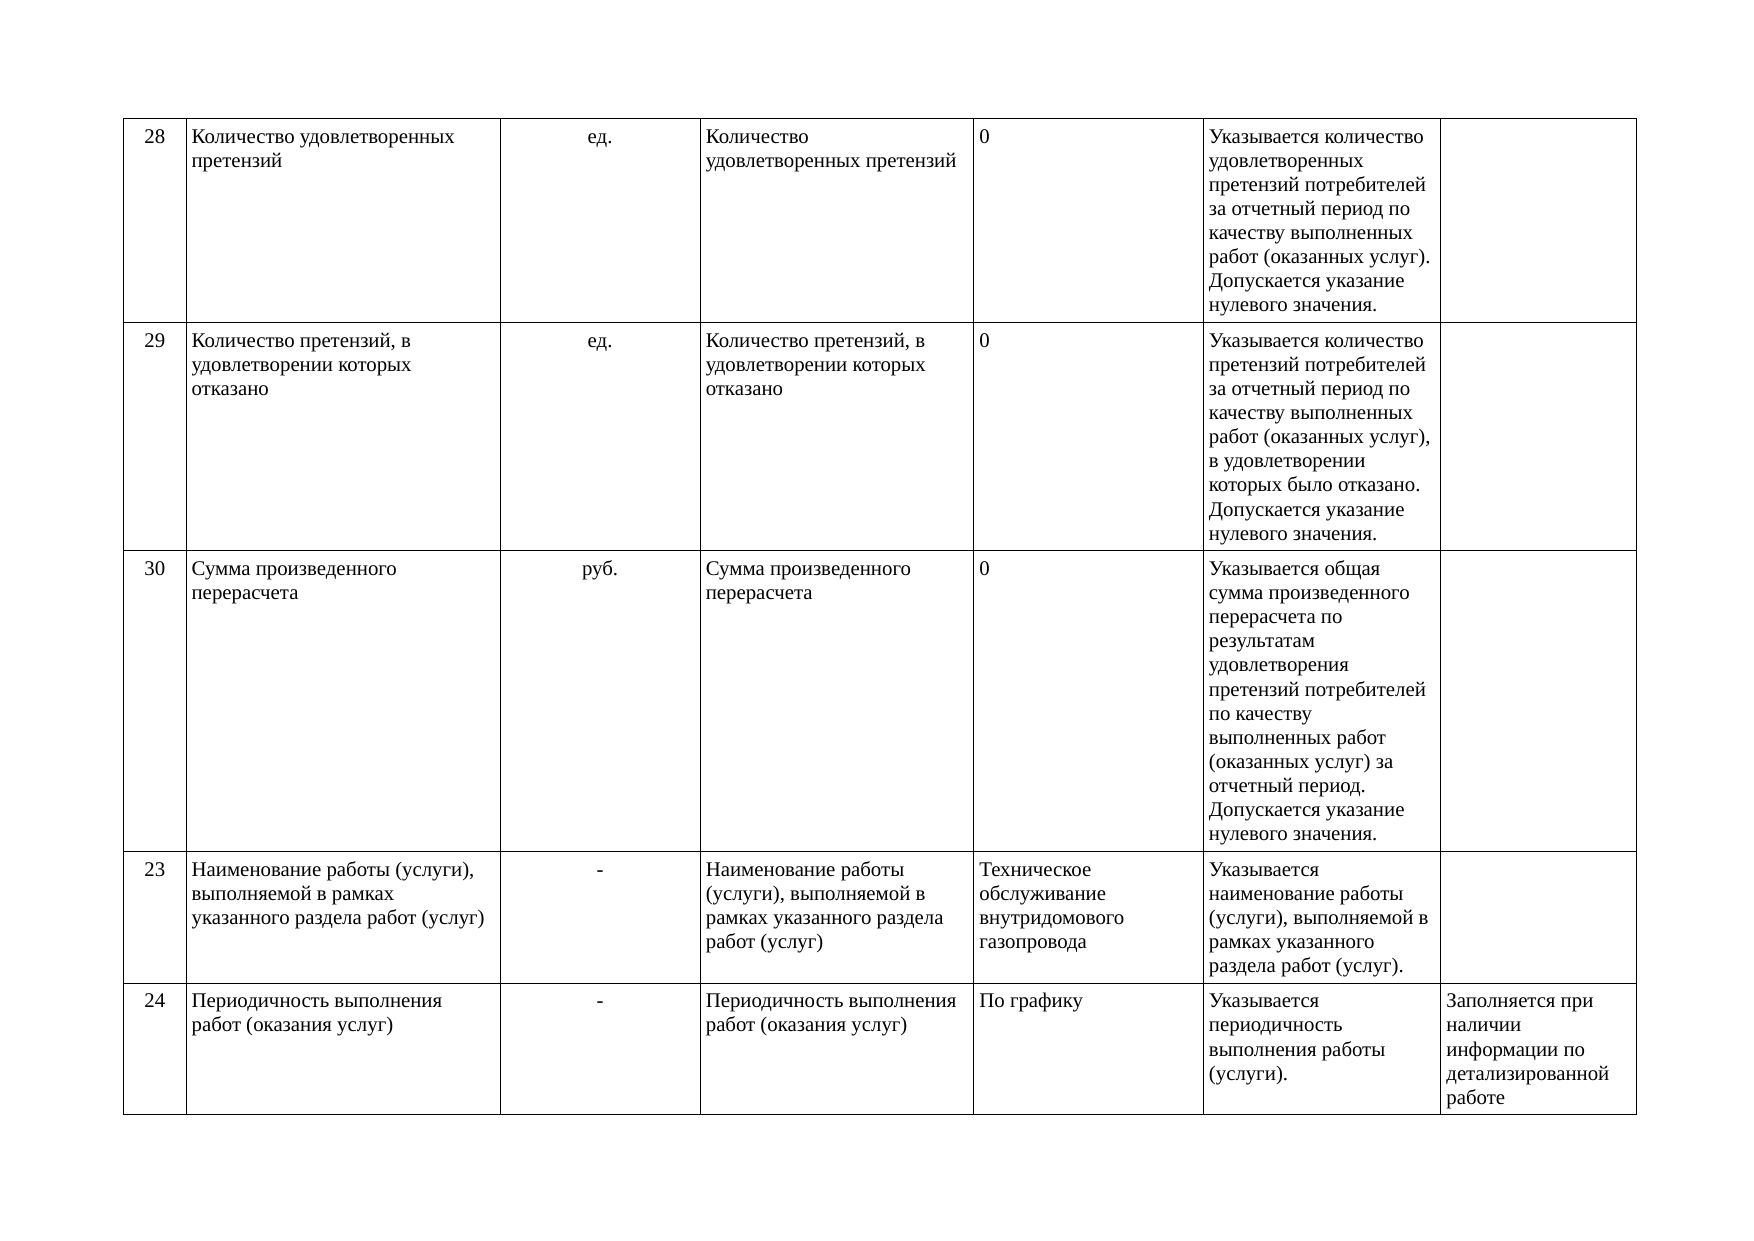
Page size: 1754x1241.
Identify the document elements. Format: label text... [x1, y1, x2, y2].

table_cell Количество удовлетворенных претензий [701, 119, 973, 322]
table_cell 0 [974, 323, 1203, 550]
table_cell [1441, 323, 1636, 550]
table_cell Техническое обслуживание внутридомового газопровода [974, 852, 1203, 982]
table_cell - [501, 852, 700, 982]
table_cell [1441, 551, 1636, 851]
table_cell Указывается количество претензий потребителей за отчетный период по качеству выполненных работ (оказанных услуг), в удовлетворении которых было отказано. Допускается указание нулевого значения. [1204, 323, 1440, 550]
table_cell Указывается общая сумма произведенного перерасчета по результатам удовлетворения претензий потребителей по качеству выполненных работ (оказанных услуг) за отчетный период. Допускается указание нулевого значения. [1204, 551, 1440, 851]
table_cell Указывается количество удовлетворенных претензий потребителей за отчетный период по качеству выполненных работ (оказанных услуг). Допускается указание нулевого значения. [1204, 119, 1440, 322]
table_cell ед. [501, 119, 700, 322]
table_cell 30 [124, 551, 186, 851]
table_cell Наименование работы (услуги), выполняемой в рамках указанного раздела работ (услуг) [187, 852, 500, 982]
table_cell Сумма произведенного перерасчета [701, 551, 973, 851]
table_cell По графику [974, 984, 1203, 1114]
table_cell ед. [501, 323, 700, 550]
table_cell Периодичность выполнения работ (оказания услуг) [701, 984, 973, 1114]
table_cell Указывается периодичность выполнения работы (услуги). [1204, 984, 1440, 1114]
table_cell Количество удовлетворенных претензий [187, 119, 500, 322]
table_cell 0 [974, 119, 1203, 322]
table_cell Сумма произведенного перерасчета [187, 551, 500, 851]
table_cell 24 [124, 984, 186, 1114]
table_cell 28 [124, 119, 186, 322]
table_cell 0 [974, 551, 1203, 851]
table_cell руб. [501, 551, 700, 851]
table_cell 29 [124, 323, 186, 550]
table_cell Заполняется при наличии информации по детализированной работе [1441, 984, 1636, 1114]
table_cell Указывается наименование работы (услуги), выполняемой в рамках указанного раздела работ (услуг). [1204, 852, 1440, 982]
table_cell [1441, 852, 1636, 982]
table_cell Количество претензий, в удовлетворении которых отказано [701, 323, 973, 550]
table_cell Количество претензий, в удовлетворении которых отказано [187, 323, 500, 550]
table_cell Наименование работы (услуги), выполняемой в рамках указанного раздела работ (услуг) [701, 852, 973, 982]
table_cell [1441, 119, 1636, 322]
table_cell - [501, 984, 700, 1114]
table_cell 23 [124, 852, 186, 982]
table_cell Периодичность выполнения работ (оказания услуг) [187, 984, 500, 1114]
